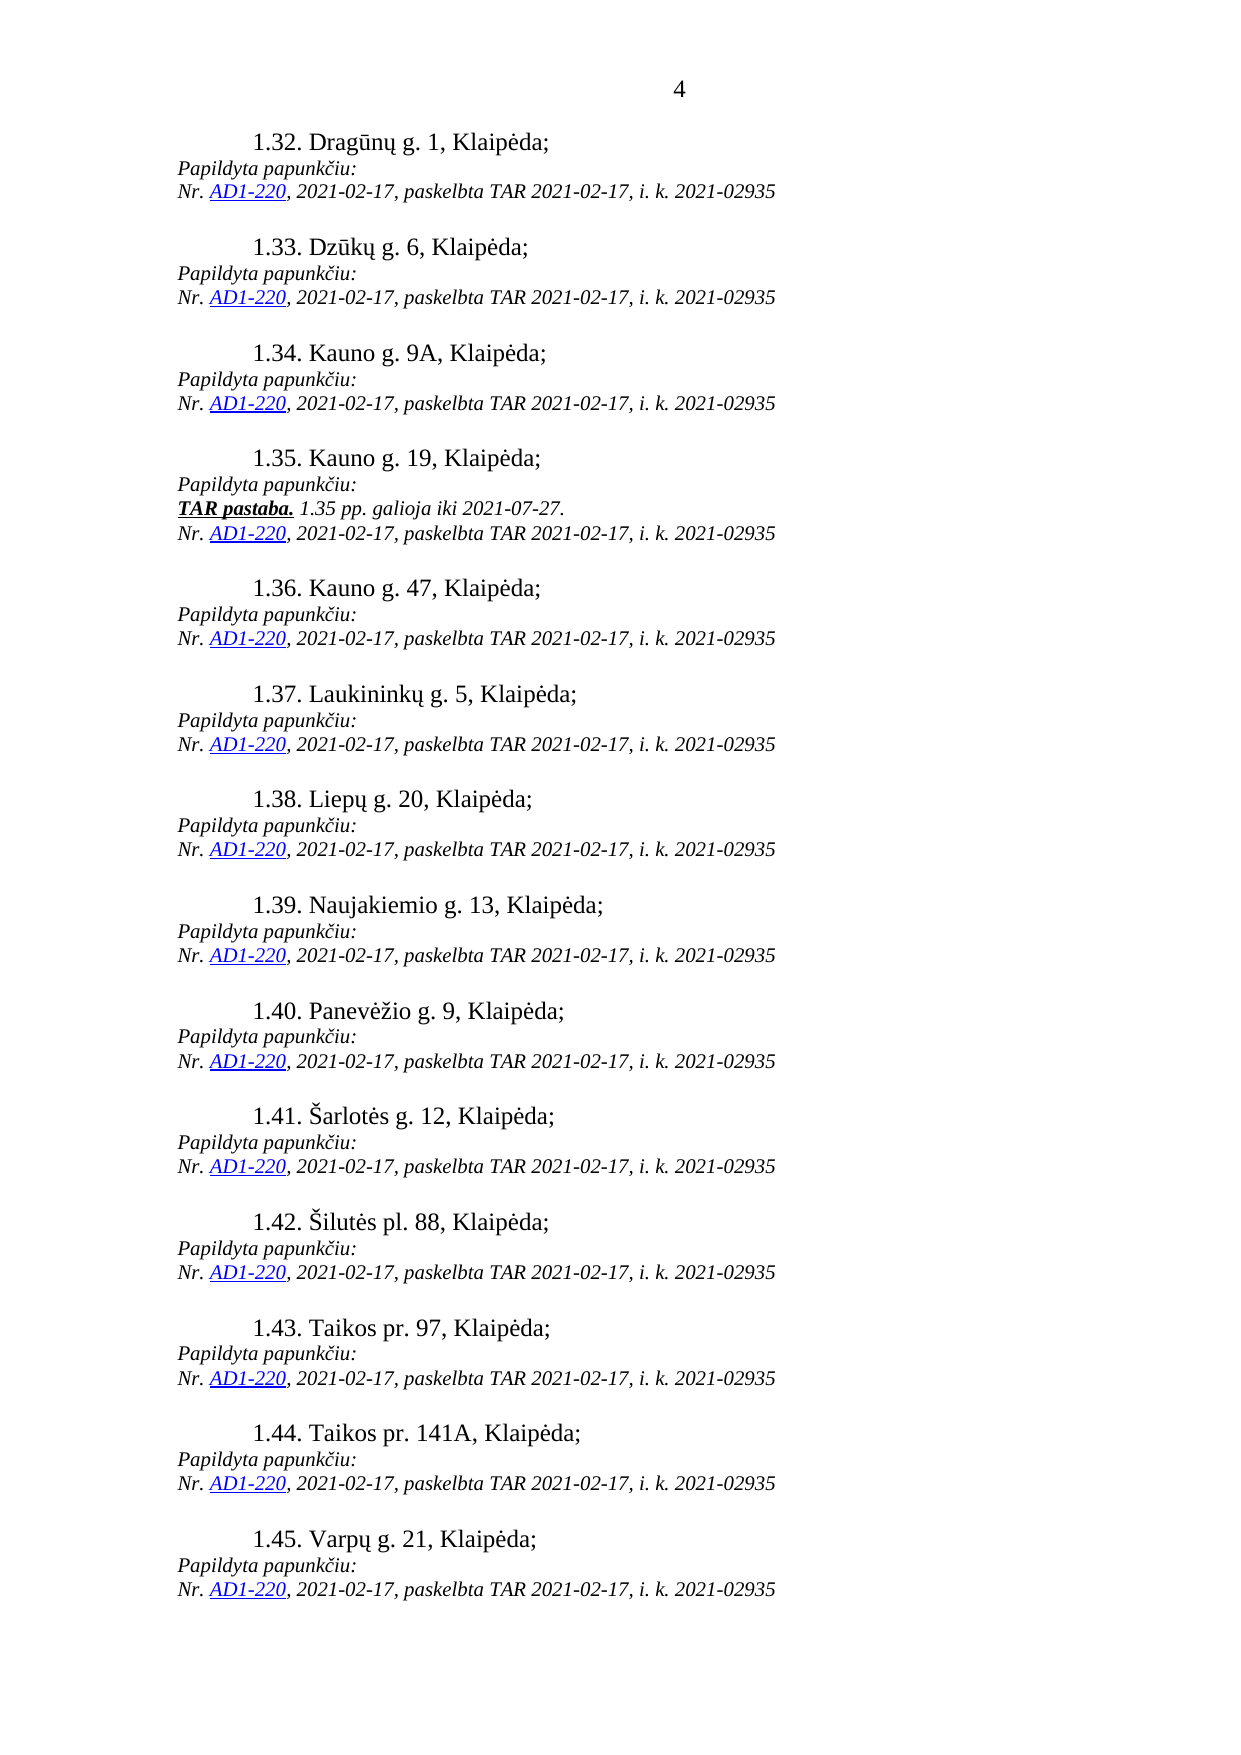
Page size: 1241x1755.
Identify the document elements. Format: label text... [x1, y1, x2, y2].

text Papildyta papunkčiu: [177, 155, 1181, 179]
text Nr. AD1-220, 2021-02-17, paskelbta TAR 2021-02-17, i. k. 2021-02935 [177, 837, 1181, 861]
text Papildyta papunkčiu: [177, 367, 1181, 391]
text 1.32. Dragūnų g. 1, Klaipėda; [177, 127, 1181, 155]
text Papildyta papunkčiu: [177, 1553, 1181, 1577]
text 1.37. Laukininkų g. 5, Klaipėda; [177, 679, 1181, 708]
text Nr. AD1-220, 2021-02-17, paskelbta TAR 2021-02-17, i. k. 2021-02935 [177, 626, 1181, 650]
text 1.34. Kauno g. 9A, Klaipėda; [177, 338, 1181, 367]
text Nr. AD1-220, 2021-02-17, paskelbta TAR 2021-02-17, i. k. 2021-02935 [177, 391, 1181, 415]
text Papildyta papunkčiu: [177, 602, 1181, 626]
text TAR pastaba. 1.35 pp. galioja iki 2021-07-27. [177, 496, 1181, 520]
text Nr. AD1-220, 2021-02-17, paskelbta TAR 2021-02-17, i. k. 2021-02935 [177, 1365, 1181, 1389]
text 1.42. Šilutės pl. 88, Klaipėda; [177, 1207, 1181, 1236]
text 1.41. Šarlotės g. 12, Klaipėda; [177, 1101, 1181, 1130]
text 1.43. Taikos pr. 97, Klaipėda; [177, 1313, 1181, 1341]
text Nr. AD1-220, 2021-02-17, paskelbta TAR 2021-02-17, i. k. 2021-02935 [177, 1048, 1181, 1073]
text 1.38. Liepų g. 20, Klaipėda; [177, 784, 1181, 813]
text Nr. AD1-220, 2021-02-17, paskelbta TAR 2021-02-17, i. k. 2021-02935 [177, 732, 1181, 756]
text 1.33. Dzūkų g. 6, Klaipėda; [177, 232, 1181, 261]
text Nr. AD1-220, 2021-02-17, paskelbta TAR 2021-02-17, i. k. 2021-02935 [177, 520, 1181, 544]
text Papildyta papunkčiu: [177, 1341, 1181, 1365]
text Papildyta papunkčiu: [177, 1024, 1181, 1048]
text 1.40. Panevėžio g. 9, Klaipėda; [177, 996, 1181, 1024]
text Nr. AD1-220, 2021-02-17, paskelbta TAR 2021-02-17, i. k. 2021-02935 [177, 1154, 1181, 1178]
text Nr. AD1-220, 2021-02-17, paskelbta TAR 2021-02-17, i. k. 2021-02935 [177, 285, 1181, 309]
text Papildyta papunkčiu: [177, 708, 1181, 732]
text Nr. AD1-220, 2021-02-17, paskelbta TAR 2021-02-17, i. k. 2021-02935 [177, 1260, 1181, 1284]
text 1.39. Naujakiemio g. 13, Klaipėda; [177, 890, 1181, 919]
text 1.44. Taikos pr. 141A, Klaipėda; [177, 1418, 1181, 1447]
text Papildyta papunkčiu: [177, 813, 1181, 837]
text Papildyta papunkčiu: [177, 1447, 1181, 1471]
text Papildyta papunkčiu: [177, 1236, 1181, 1260]
text Papildyta papunkčiu: [177, 1130, 1181, 1154]
text Nr. AD1-220, 2021-02-17, paskelbta TAR 2021-02-17, i. k. 2021-02935 [177, 179, 1181, 203]
text Nr. AD1-220, 2021-02-17, paskelbta TAR 2021-02-17, i. k. 2021-02935 [177, 1471, 1181, 1495]
text Papildyta papunkčiu: [177, 472, 1181, 496]
text Nr. AD1-220, 2021-02-17, paskelbta TAR 2021-02-17, i. k. 2021-02935 [177, 943, 1181, 967]
text 1.35. Kauno g. 19, Klaipėda; [177, 443, 1181, 472]
text 1.45. Varpų g. 21, Klaipėda; [177, 1524, 1181, 1553]
text Papildyta papunkčiu: [177, 261, 1181, 285]
text 1.36. Kauno g. 47, Klaipėda; [177, 573, 1181, 602]
text Nr. AD1-220, 2021-02-17, paskelbta TAR 2021-02-17, i. k. 2021-02935 [177, 1577, 1181, 1601]
text Papildyta papunkčiu: [177, 919, 1181, 943]
